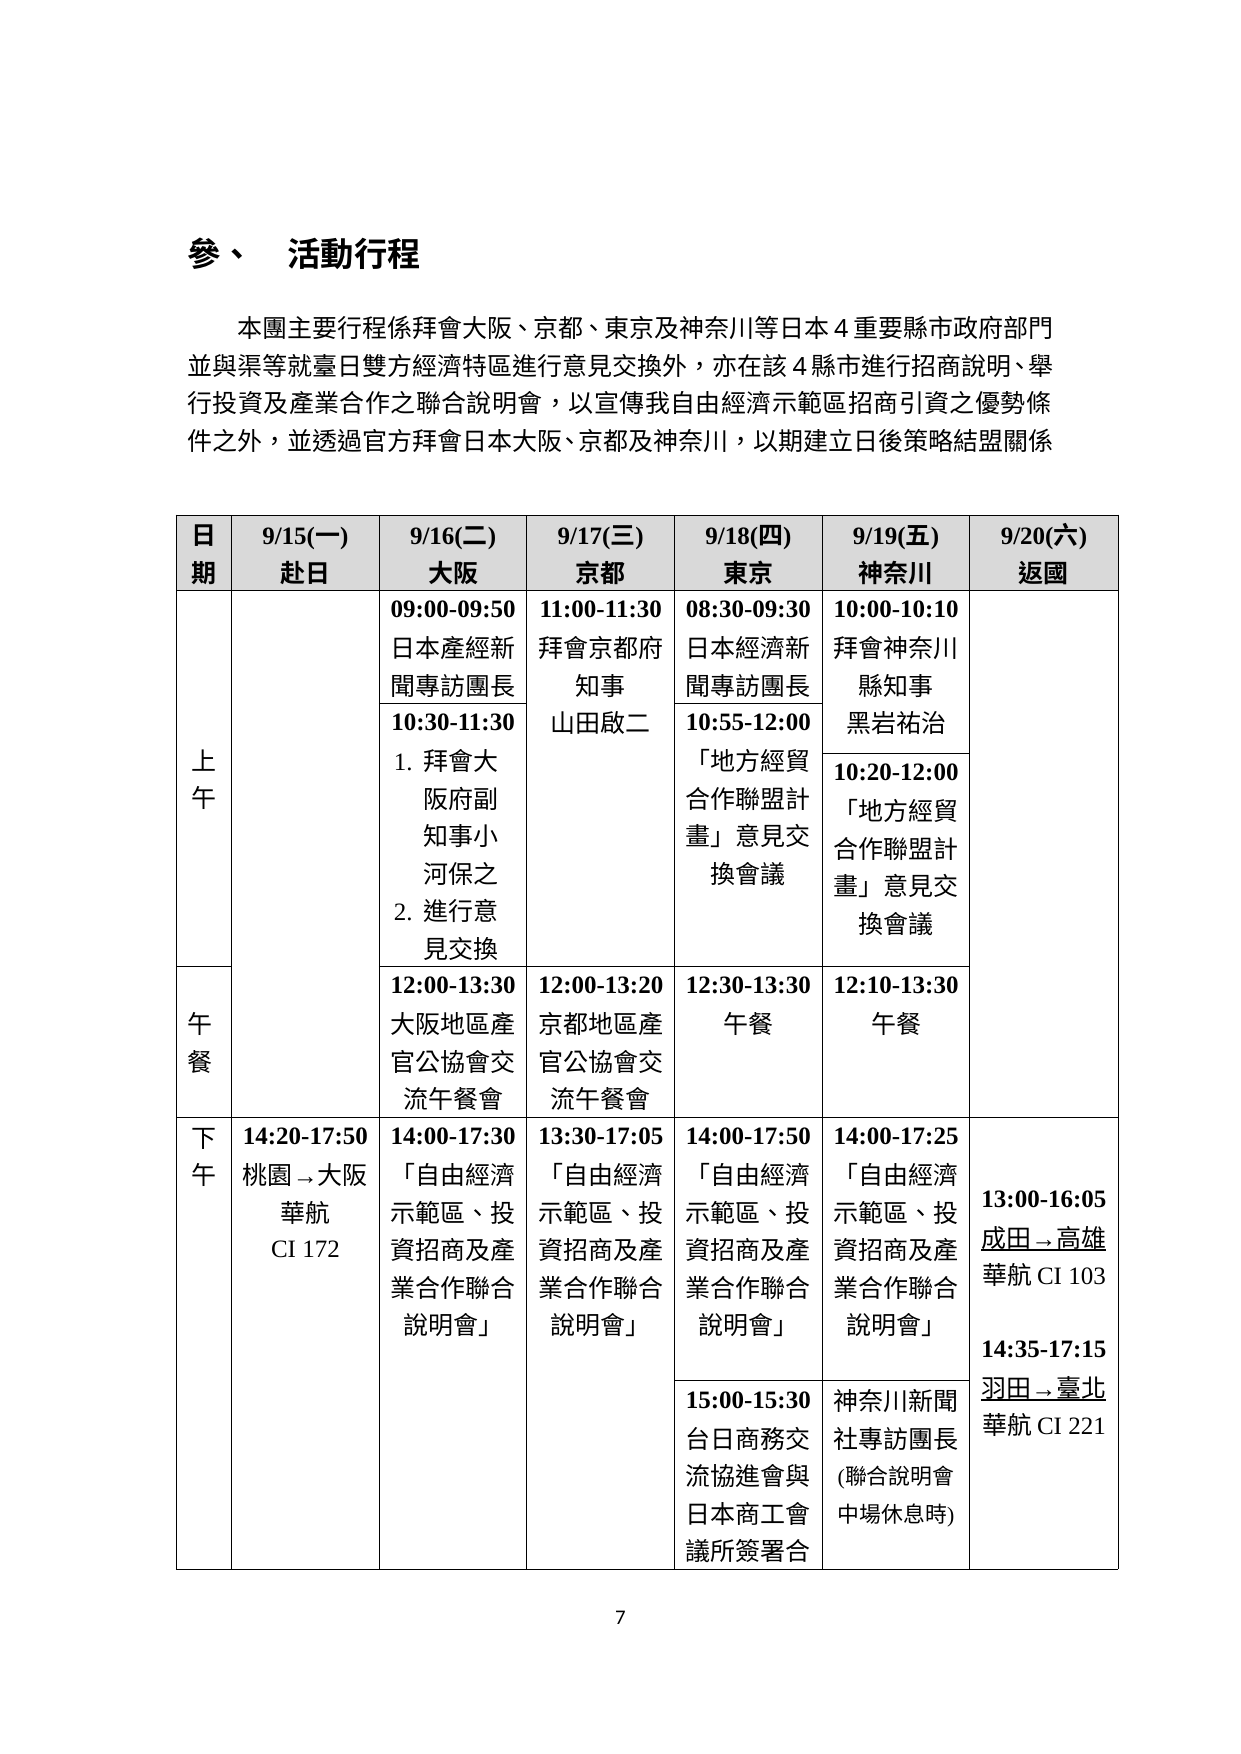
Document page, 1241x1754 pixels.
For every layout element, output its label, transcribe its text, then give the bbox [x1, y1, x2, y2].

table_cell 13:30-17:05 「自由經濟示範區、投資招商及產業合作聯合說明會」 [527, 1118, 674, 1569]
table_cell 13:00-16:05 成田→高雄 華航CI 103 14:35-17:15 羽田→臺北 華航CI 221 [970, 1118, 1118, 1569]
table_cell 11:00-11:30 拜會京都府 知事 山田啟二 [527, 591, 674, 966]
table_header 9/20(六) 返國 [970, 516, 1118, 590]
table_cell 14:00-17:25 「自由經濟示範區、投資招商及產業合作聯合說明會」 [823, 1118, 969, 1380]
table_cell 10:20-12:00 「地方經貿合作聯盟計畫」意見交換會議 [823, 754, 969, 966]
table_cell 14:00-17:50 「自由經濟示範區、投資招商及產業合作聯合說明會」 [675, 1118, 822, 1380]
table_header 9/17(三) 京都 [527, 516, 674, 590]
table_cell 神奈川新聞社專訪團長(聯合說明會中場休息時) [823, 1381, 969, 1569]
table_cell 12:30-13:30 午餐 [675, 967, 822, 1117]
subtitle 活動行程 [187, 214, 1053, 289]
table_header 9/18(四) 東京 [675, 516, 822, 590]
table_cell 15:00-15:30 台日商務交流協進會與日本商工會議所簽署合 [675, 1381, 822, 1569]
table_cell 09:00-09:50 日本產經新聞專訪團長 [380, 591, 526, 703]
table_cell 上 午 [177, 591, 231, 966]
table_header 9/19(五) 神奈川 [823, 516, 969, 590]
table_header 日期 [177, 516, 231, 590]
table_cell [970, 591, 1118, 1117]
table_cell 10:55-12:00 「地方經貿合作聯盟計畫」意見交換會議 [675, 704, 822, 966]
table_cell 12:00-13:30 大阪地區產官公協會交流午餐會 [380, 967, 526, 1117]
table_cell 午餐 [177, 967, 231, 1117]
table_cell [232, 591, 379, 1117]
subtitle 本團主要行程係拜會大阪、京都、東京及神奈川等日本4重要縣市政府部門，並與渠等就臺日雙方經濟特區進行意見交換外，亦在該4縣市進行招商說明、舉行投資及產業合作之聯合說明會，以宣傳我自由經濟示範區招商引資之優勢條件之外，並透過官方拜會日本大阪、京都及神奈川，以期建立日後策略結盟關係。 [187, 308, 1053, 458]
table_cell 08:30-09:30 日本經濟新聞專訪團長 [675, 591, 822, 703]
table_header 9/15(一) 赴日 [232, 516, 379, 590]
table_cell 下 午 [177, 1118, 231, 1569]
table_cell 14:20-17:50 桃園→大阪 華航 CI 172 [232, 1118, 379, 1569]
table_header 9/16(二) 大阪 [380, 516, 526, 590]
table_cell 12:10-13:30 午餐 [823, 967, 969, 1117]
table_cell 10:30-11:30 拜會大阪府副知事小河保之 進行意見交換 [380, 704, 526, 966]
table_cell 10:00-10:10 拜會神奈川縣知事 黑岩祐治 [823, 591, 969, 753]
table_cell 12:00-13:20 京都地區產官公協會交流午餐會 [527, 967, 674, 1117]
table_cell 14:00-17:30 「自由經濟示範區、投資招商及產業合作聯合說明會」 [380, 1118, 526, 1569]
